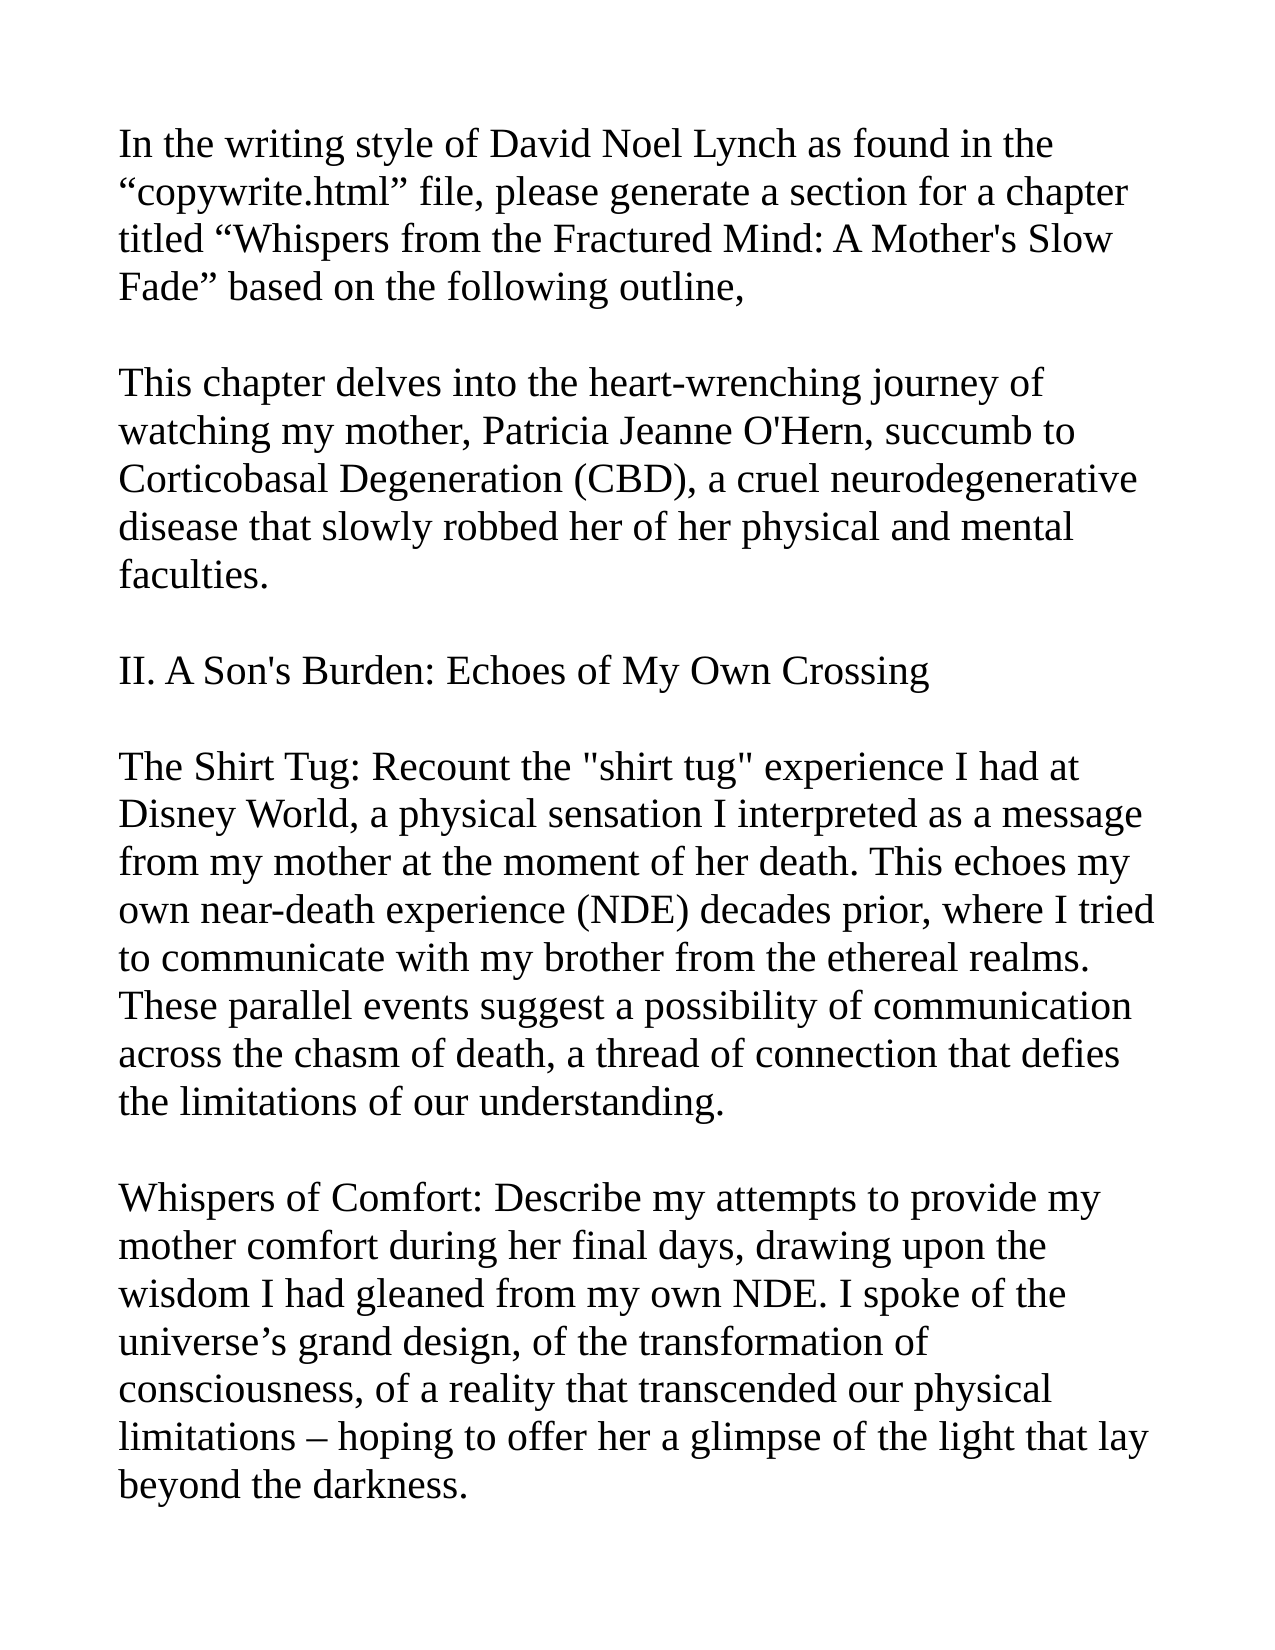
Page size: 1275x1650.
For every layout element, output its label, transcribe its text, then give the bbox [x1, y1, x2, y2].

text This chapter delves into the heart-wrenching journey of watching my mother, Patricia Jeanne O'Hern, succumb to Corticobasal Degeneration (CBD), a cruel neurodegenerative disease that slowly robbed her of her physical and mental faculties. [118, 358, 1157, 597]
text Whispers of Comfort: Describe my attempts to provide my mother comfort during her final days, drawing upon the wisdom I had gleaned from my own NDE. I spoke of the universe’s grand design, of the transformation of consciousness, of a reality that transcended our physical limitations – hoping to offer her a glimpse of the light that lay beyond the darkness. [118, 1172, 1157, 1508]
text II. A Son's Burden: Echoes of My Own Crossing [118, 645, 1157, 693]
text The Shirt Tug: Recount the "shirt tug" experience I had at Disney World, a physical sensation I interpreted as a message from my mother at the moment of her death. This echoes my own near-death experience (NDE) decades prior, where I tried to communicate with my brother from the ethereal realms. These parallel events suggest a possibility of communication across the chasm of death, a thread of connection that defies the limitations of our understanding. [118, 741, 1157, 1124]
text In the writing style of David Noel Lynch as found in the “copywrite.html” file, please generate a section for a chapter titled “Whispers from the Fractured Mind: A Mother's Slow Fade” based on the following outline, [118, 118, 1157, 310]
